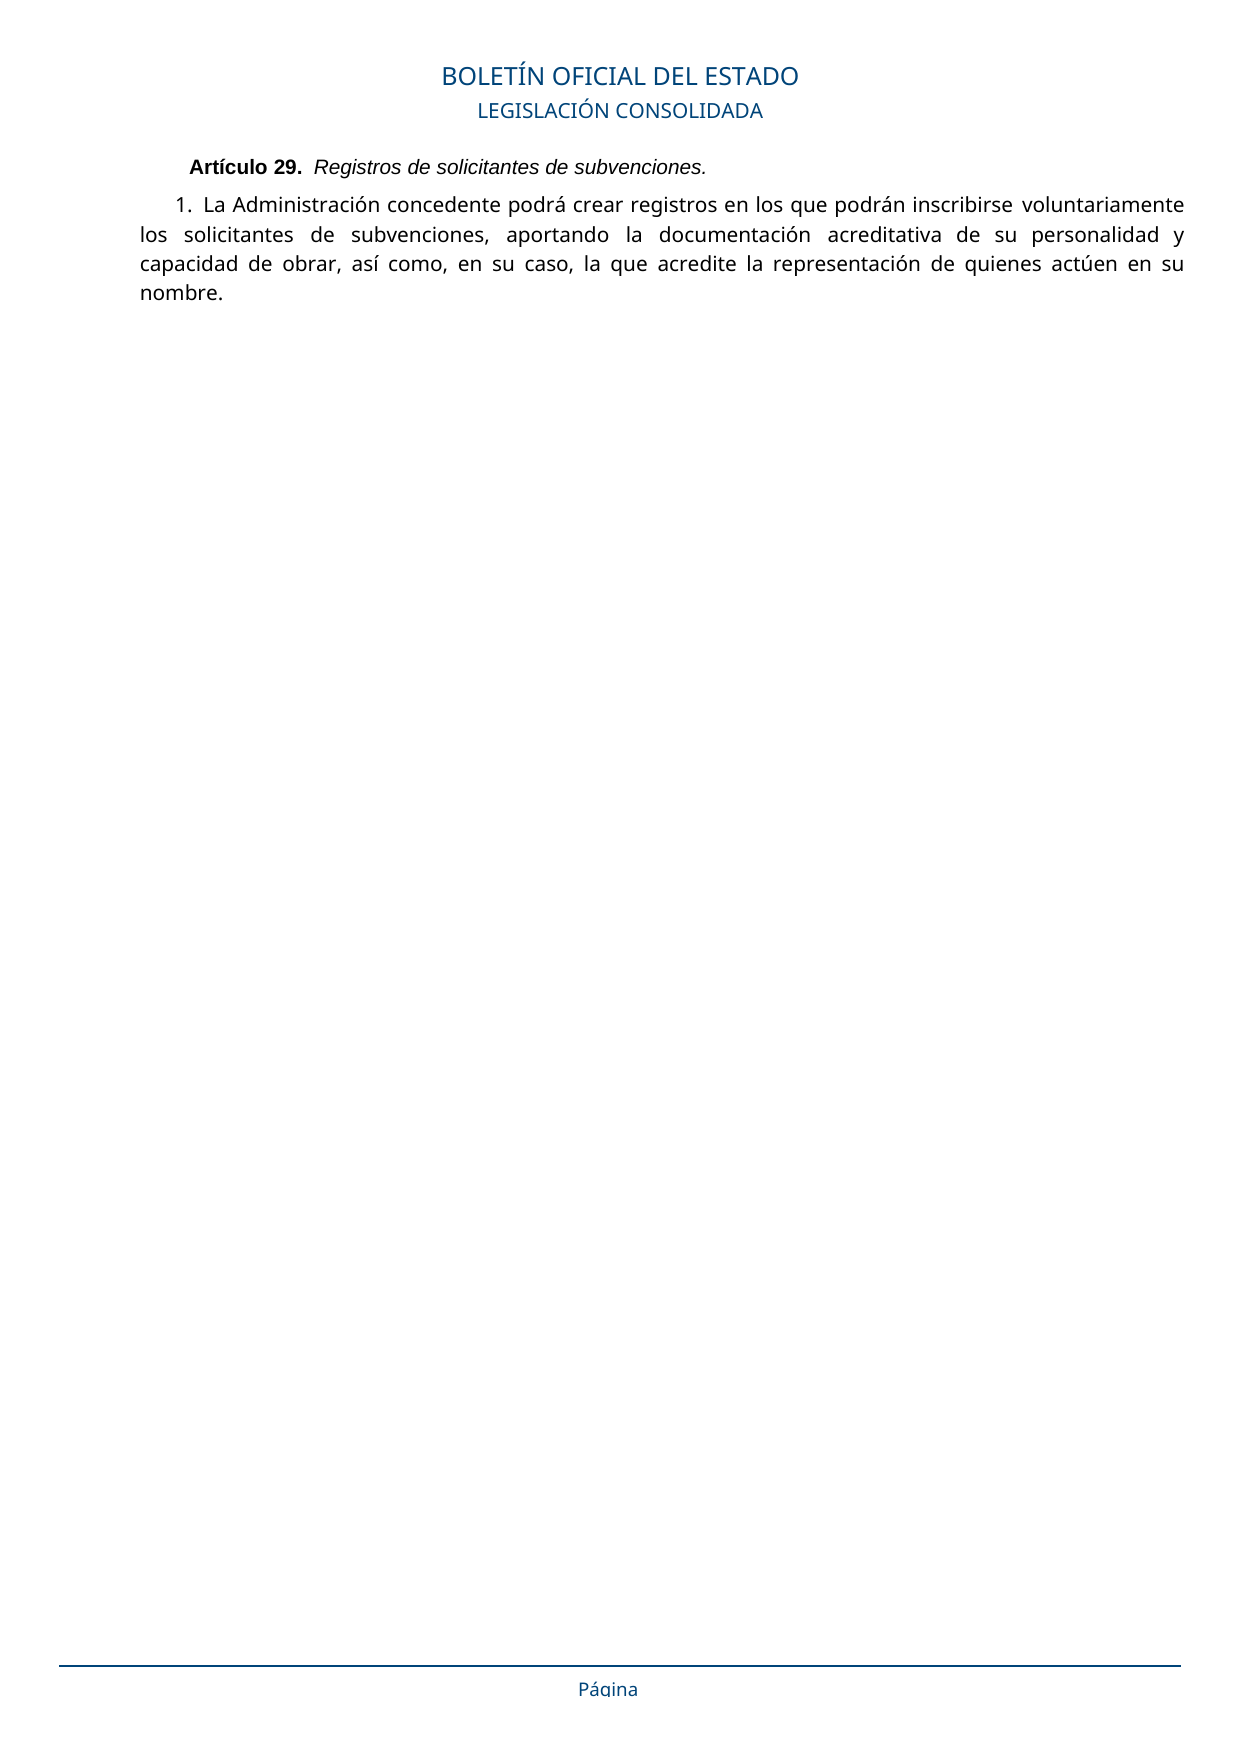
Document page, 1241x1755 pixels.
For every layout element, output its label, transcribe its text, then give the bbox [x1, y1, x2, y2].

text Artículo 29. Registros de solicitantes de subvenciones. [189, 154, 1184, 178]
list La Administración concedente podrá crear registros en los que podrán inscribirse voluntariamente los solicitantes de subvenciones, aportando la documentación acreditativa de su personalidad y capacidad de obrar, así como, en su caso, la que acredite la representación de quienes actúen en su nombre. [139, 191, 1184, 307]
